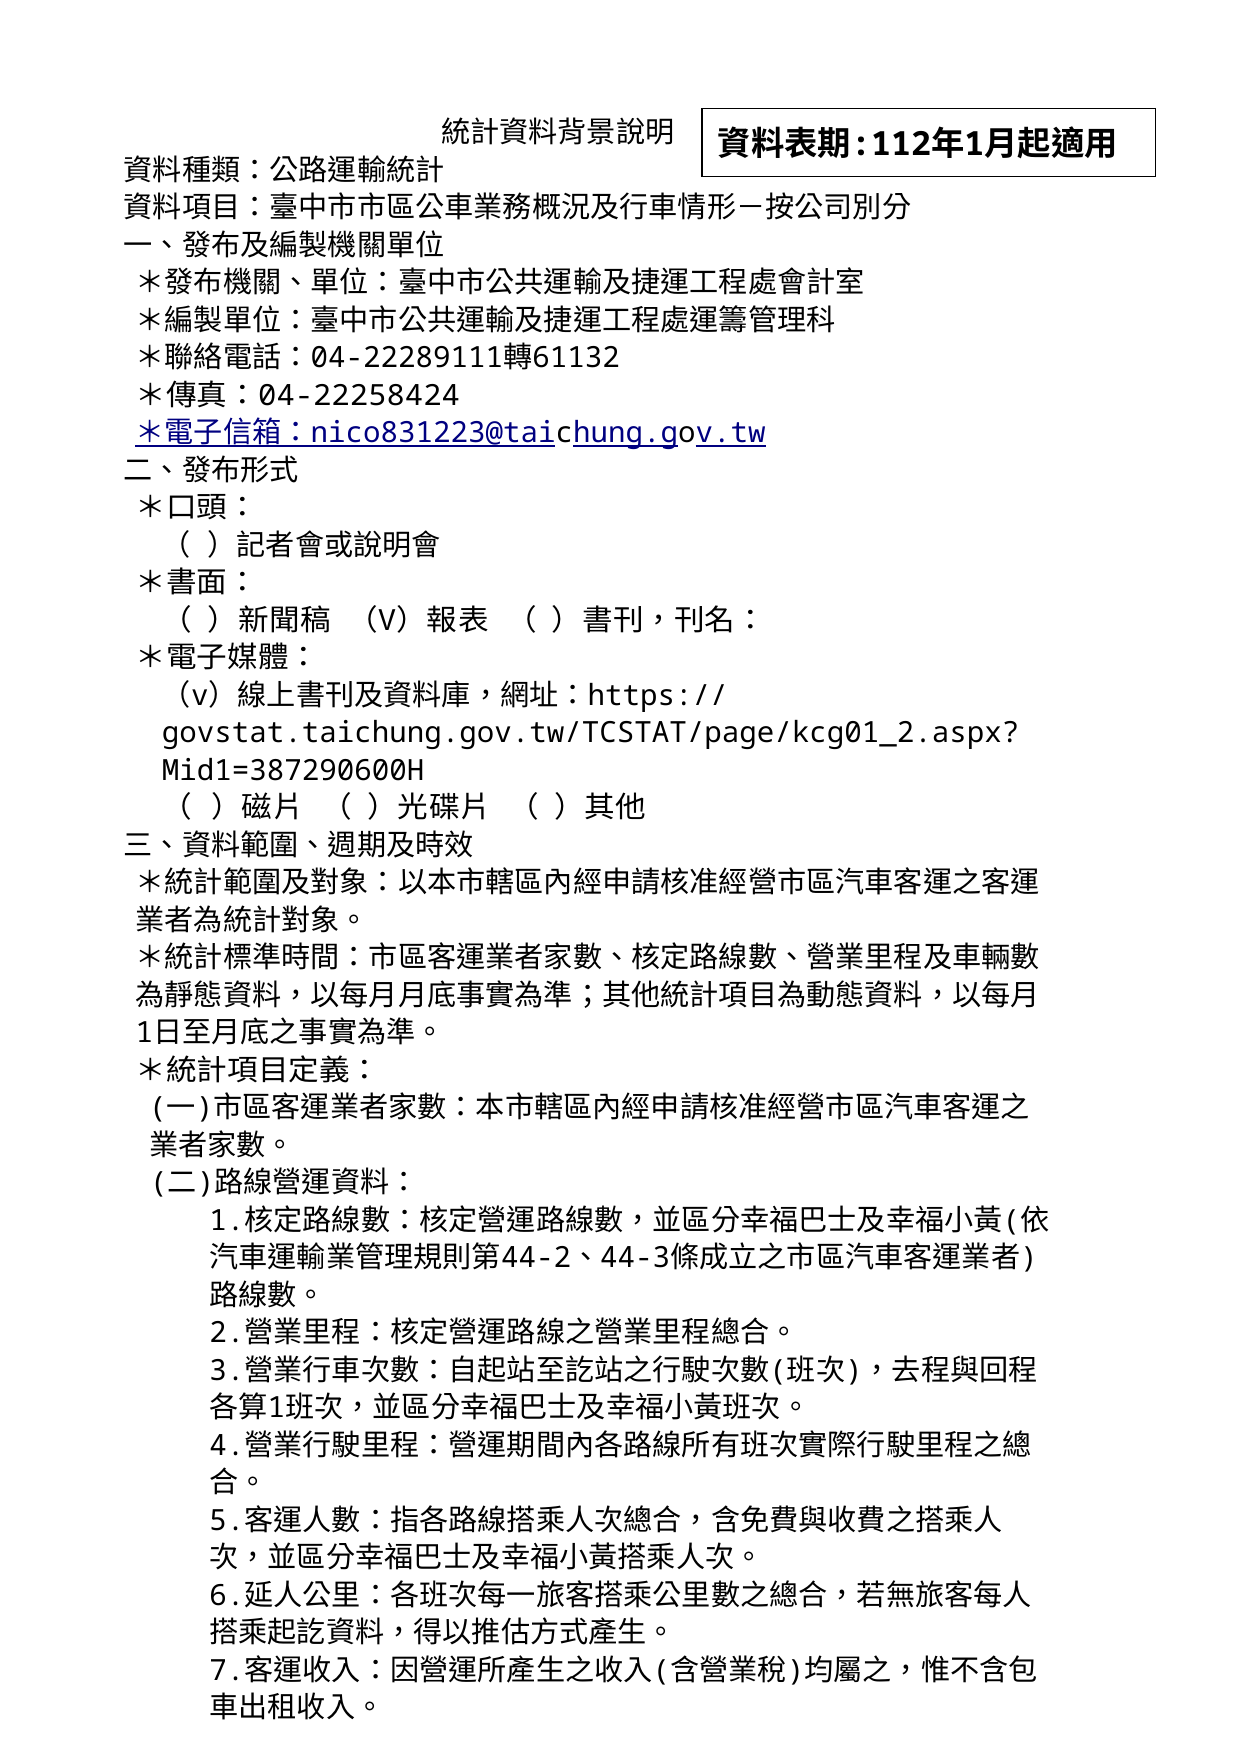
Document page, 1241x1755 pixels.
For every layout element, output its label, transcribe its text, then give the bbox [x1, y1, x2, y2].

table_cell ＊電子媒體： [103, 638, 1040, 675]
table_cell [90, 150, 1040, 1725]
table_header 資料種類：公路運輸統計 [103, 150, 1040, 187]
table_header 統計資料背景說明 [90, 110, 701, 150]
table_header 資料種類：公路運輸統計 [703, 109, 1155, 176]
table_cell (一)市區客運業者家數：本市轄區內經申請核准經營市區汽車客運之業者家數。 [103, 1088, 1040, 1162]
table_cell （ ）新聞稿 （V）報表 （ ）書刊，刊名： [103, 600, 1040, 637]
table_cell 資料項目：臺中市市區公車業務概況及行車情形－按公司別分 [103, 188, 1040, 225]
table_cell （v）線上書刊及資料庫，網址：https://govstat.taichung.gov.tw/TCSTAT/page/kcg01_2.aspx?Mid1=387290600H [103, 675, 1040, 787]
table_cell ＊編製單位：臺中市公共運輸及捷運工程處運籌管理科 [103, 300, 1040, 337]
table_cell 三、資料範圍、週期及時效 [103, 825, 1040, 862]
table_cell (二)路線營運資料： 1.核定路線數：核定營運路線數，並區分幸福巴士及幸福小黃(依汽車運輸業管理規則第44-2、44-3條成立之市區汽車客運業者)路線數。 2.營業里程：核定營運路線之營業里程總合。 3.營業行車次數：自起站至訖站之行駛次數(班次)，去程與回程各算1班次，並區分幸福巴士及幸福小黃班次。 4.營業行駛里程：營運期間內各路線所有班次實際行駛里程之總合。 5.客運人數：指各路線搭乘人次總合，含免費與收費之搭乘人次，並區分幸福巴士及幸福小黃搭乘人次。 6.延人公里：各班次每一旅客搭乘公里數之總合，若無旅客每人搭乘起訖資料，得以推估方式產生。 7.客運收入：因營運所產生之收入(含營業稅)均屬之，惟不含包車出租收入。 8.行動支付：統計各路線使用QR-Code掃碼支付之搭乘人次及其收入，含免費與收費之搭乘人次。 9.電子票證：統計各路線使用電子票證支付之搭乘人次及其收入，含免費與收費之搭乘人次。 (三)車輛情形： 1.營業車輛數：客運業者當月底經登記核准營業，且實際在行駛營運之客車車輛數，並依車種區分為大客車及小客車。 2.電動車輛數：客運業者當月底經登記核准營業，且實際在行駛營運之電動客車車輛數。 3.無障礙車輛數：客運業者當月底經登記核准營業，且實際在行駛營運之低地板或具升降設備客車車輛數。 4.低地板車輛數：客運業者當月底經登記核准營業，且實際在行駛營運之低地板客車車輛數。 5.行駛延日車數：當月每日實際行駛公車車輛數總合。 6.燃料消耗量：客運業者當月營業車輛之汽油(公升)、柴油(公升)及液化石油氣(度)等燃料消耗量。 (四)包車出租： [103, 1163, 1040, 1725]
table_cell 一、發布及編製機關單位 [103, 225, 1040, 262]
table_cell （ ）記者會或說明會 [103, 525, 1040, 562]
table_cell （ ）磁片 （ ）光碟片 （ ）其他 [103, 788, 1040, 825]
table_cell ＊統計項目定義： [103, 1050, 1040, 1087]
table_cell ＊發布機關、單位：臺中市公共運輸及捷運工程處會計室 [103, 263, 1040, 300]
table_cell ＊書面： [103, 563, 1040, 600]
table_cell ＊聯絡電話：04-22289111轉61132 [103, 338, 1040, 375]
table_cell ＊統計標準時間：市區客運業者家數、核定路線數、營業里程及車輛數為靜態資料，以每月月底事實為準；其他統計項目為動態資料，以每月1日至月底之事實為準。 [103, 938, 1040, 1050]
table_cell ＊電子信箱：nico831223@taichung.gov.tw [103, 413, 1040, 450]
table_cell 二、發布形式 [103, 450, 1040, 487]
table_cell ＊傳真：04-22258424 [103, 375, 1040, 412]
table_cell ＊口頭： [103, 488, 1040, 525]
table_cell ＊統計範圍及對象：以本市轄區內經申請核准經營市區汽車客運之客運業者為統計對象。 [103, 863, 1040, 937]
